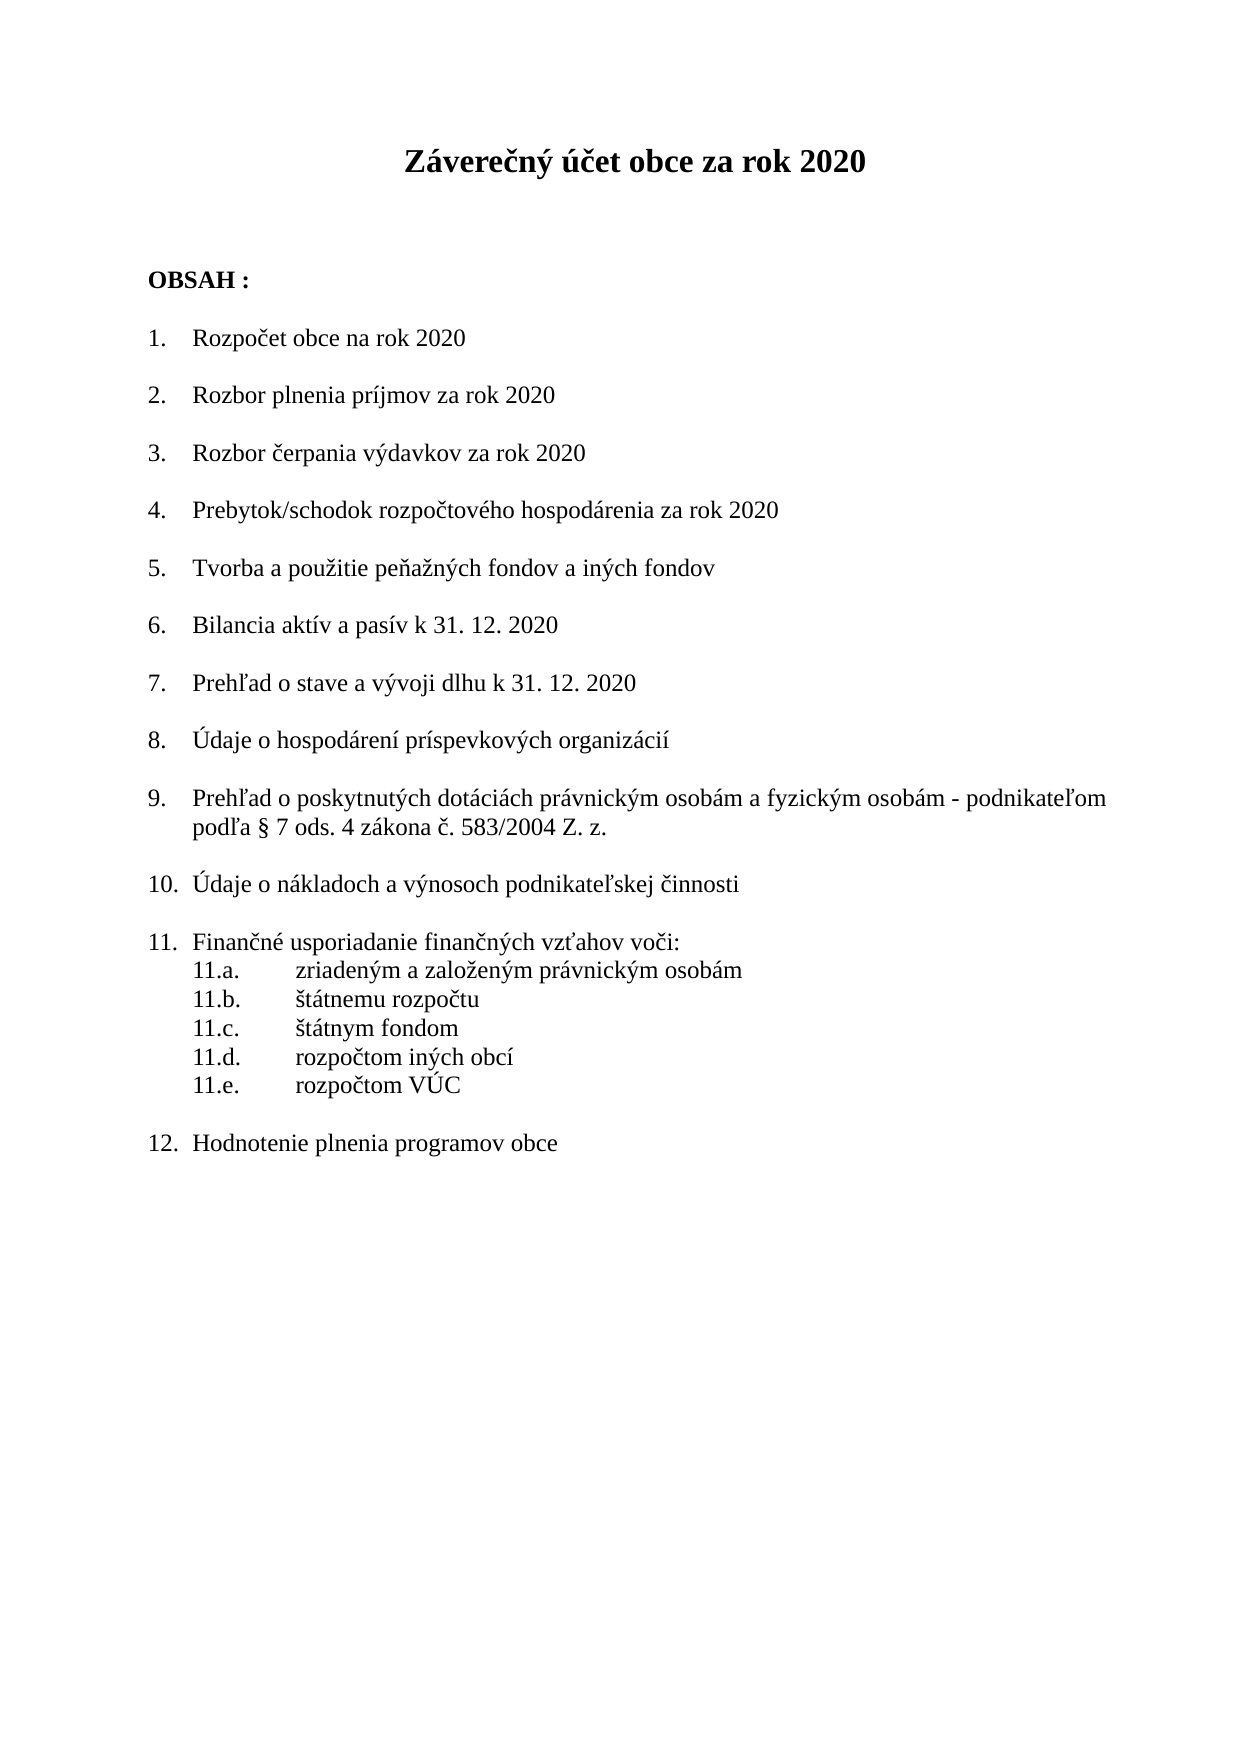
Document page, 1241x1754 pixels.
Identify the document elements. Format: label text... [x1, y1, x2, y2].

list Rozbor plnenia príjmov za rok 2020 [148, 380, 1122, 409]
list Rozbor čerpania výdavkov za rok 2020 [148, 438, 1122, 467]
list Prebytok/schodok rozpočtového hospodárenia za rok 2020 [148, 495, 1122, 524]
list Finančné usporiadanie finančných vzťahov voči: [148, 927, 1122, 955]
list štátnym fondom [192, 1013, 1122, 1042]
list rozpočtom VÚC [192, 1070, 1122, 1099]
text Záverečný účet obce za rok 2020 [148, 141, 1122, 179]
text OBSAH : [148, 265, 1122, 294]
list Údaje o nákladoch a výnosoch podnikateľskej činnosti [148, 869, 1122, 898]
list Bilancia aktív a pasív k 31. 12. 2020 [148, 610, 1122, 639]
list Tvorba a použitie peňažných fondov a iných fondov [148, 553, 1122, 582]
list Rozpočet obce na rok 2020 [148, 323, 1122, 352]
list štátnemu rozpočtu [192, 984, 1122, 1013]
list zriadeným a založeným právnickým osobám [192, 955, 1122, 984]
list rozpočtom iných obcí [192, 1042, 1122, 1070]
list Prehľad o poskytnutých dotáciách právnickým osobám a fyzickým osobám - podnikateľom podľa § 7 ods. 4 zákona č. 583/2004 Z. z. [148, 783, 1122, 840]
list Prehľad o stave a vývoji dlhu k 31. 12. 2020 [148, 668, 1122, 697]
list Údaje o hospodárení príspevkových organizácií [148, 725, 1122, 754]
list Hodnotenie plnenia programov obce [148, 1128, 1122, 1157]
